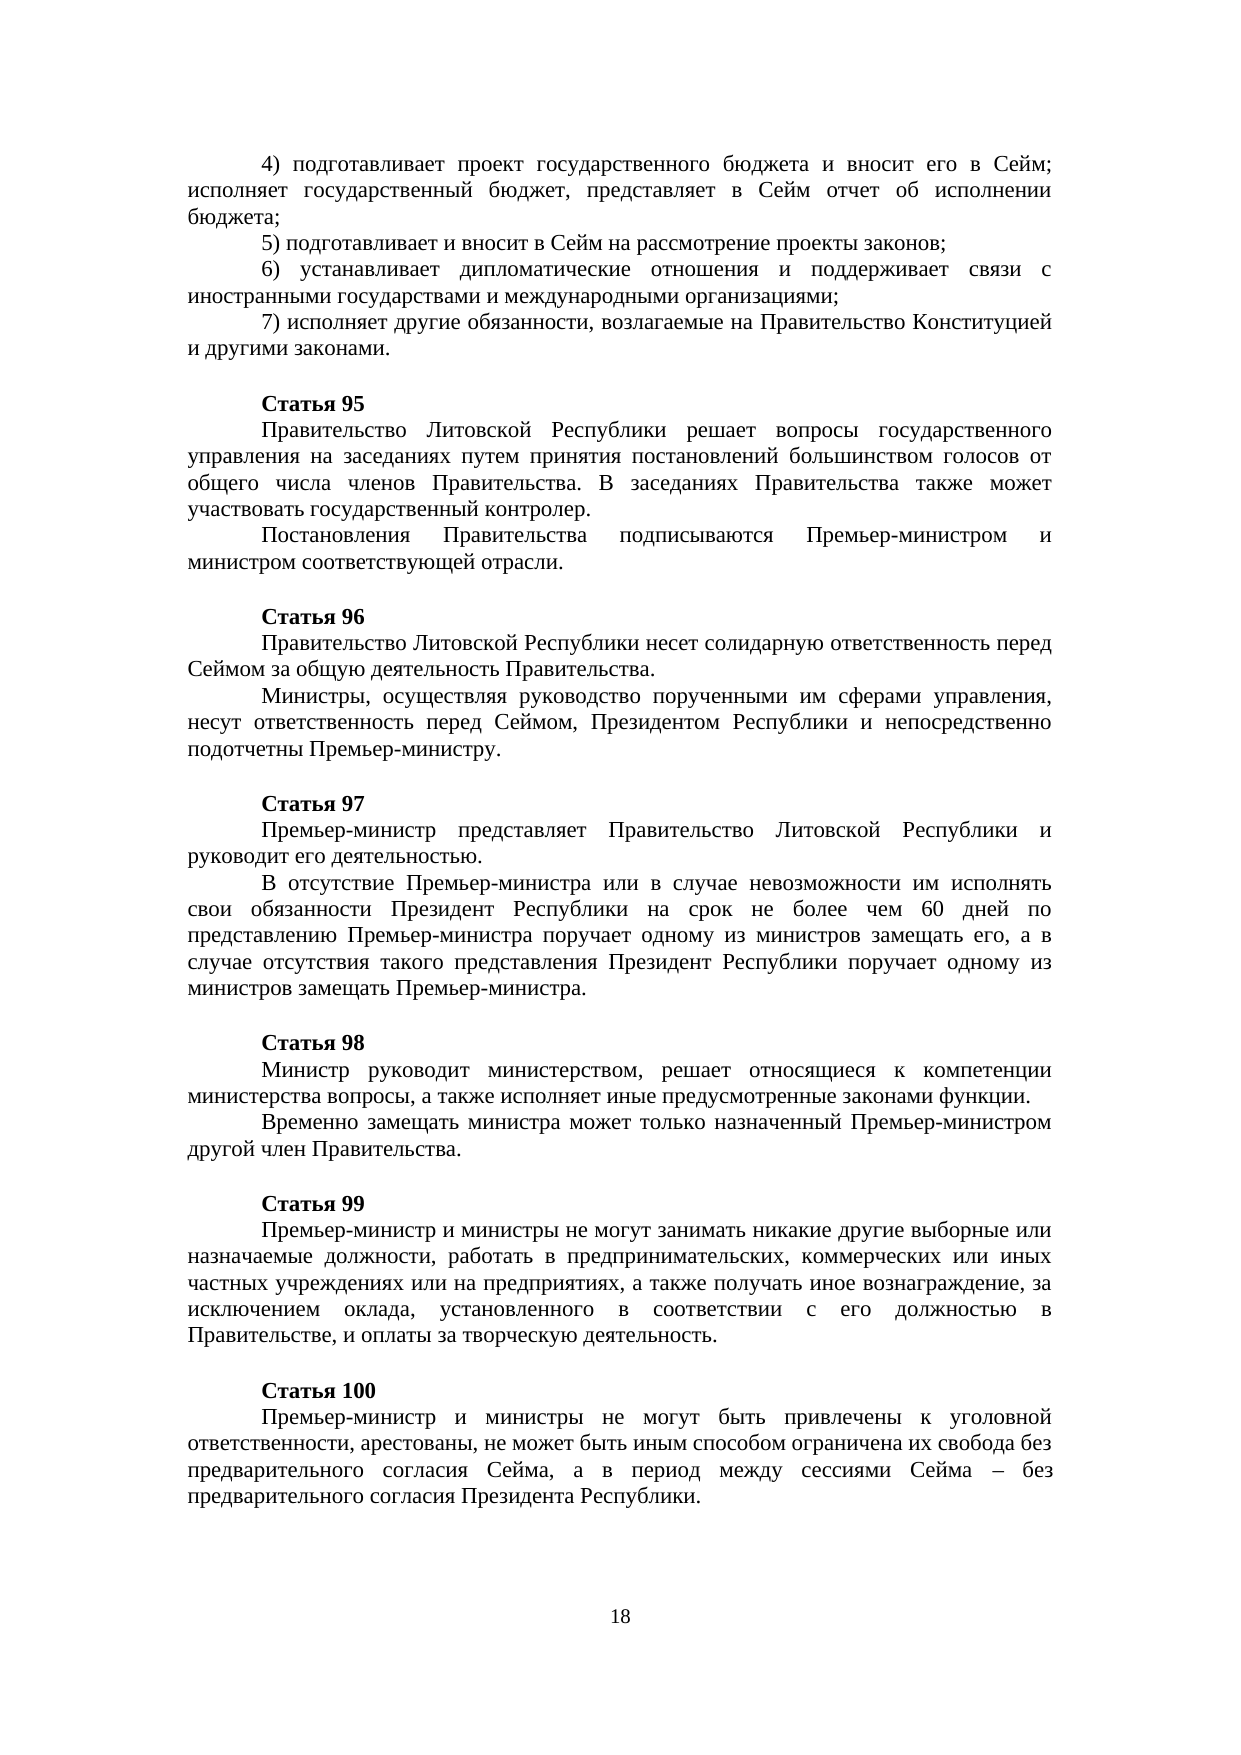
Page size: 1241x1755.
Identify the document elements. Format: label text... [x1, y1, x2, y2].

text Правительство Литовской Республики решает вопросы государственного управления на заседаниях путем принятия постановлений большинством голосов от общего числа членов Правительства. В заседаниях Правительства также может участвовать государственный контролер. [187, 416, 1053, 521]
text Министры, осуществляя руководство порученными им сферами управления, несут ответственность перед Сеймом, Президентом Республики и непосредственно подотчетны Премьер-министру. [187, 682, 1053, 761]
text Статья 100 [187, 1377, 1053, 1403]
text Премьер-министр и министры не могут быть привлечены к уголовной ответственности, арестованы, не может быть иным способом ограничена их свобода без предварительного согласия Сейма, а в период между сессиями Сейма – без предварительного согласия Президента Республики. [187, 1403, 1053, 1508]
text Статья 95 [187, 389, 1053, 416]
text Министр руководит министерством, решает относящиеся к компетенции министерства вопросы, а также исполняет иные предусмотренные законами функции. [187, 1056, 1053, 1108]
text Премьер-министр представляет Правительство Литовской Республики и руководит его деятельностью. [187, 816, 1053, 869]
text Статья 98 [187, 1029, 1053, 1056]
text 5) подготавливает и вносит в Сейм на рассмотрение проекты законов; [187, 229, 1053, 255]
text Премьер-министр и министры не могут занимать никакие другие выборные или назначаемые должности, работать в предпринимательских, коммерческих или иных частных учреждениях или на предприятиях, а также получать иное вознаграждение, за исключением оклада, установленного в соответствии с его должностью в Правительстве, и оплаты за творческую деятельность. [187, 1216, 1053, 1348]
text Временно замещать министра может только назначенный Премьер-министром другой член Правительства. [187, 1108, 1053, 1161]
text Правительство Литовской Республики несет солидарную ответственность перед Сеймом за общую деятельность Правительства. [187, 629, 1053, 682]
text В отсутствие Премьер-министра или в случае невозможности им исполнять свои обязанности Президент Республики на срок не более чем 60 дней по представлению Премьер-министра поручает одному из министров замещать его, а в случае отсутствия такого представления Президент Республики поручает одному из министров замещать Премьер-министра. [187, 869, 1053, 1001]
text Статья 96 [187, 603, 1053, 629]
text Статья 97 [187, 790, 1053, 816]
text 7) исполняет другие обязанности, возлагаемые на Правительство Конституцией и другими законами. [187, 308, 1053, 361]
text 4) подготавливает проект государственного бюджета и вносит его в Сейм; исполняет государственный бюджет, представляет в Сейм отчет об исполнении бюджета; [187, 150, 1053, 229]
text Статья 99 [187, 1190, 1053, 1216]
text 6) устанавливает дипломатические отношения и поддерживает связи с иностранными государствами и международными организациями; [187, 255, 1053, 308]
text Постановления Правительства подписываются Премьер-министром и министром соответствующей отрасли. [187, 521, 1053, 574]
